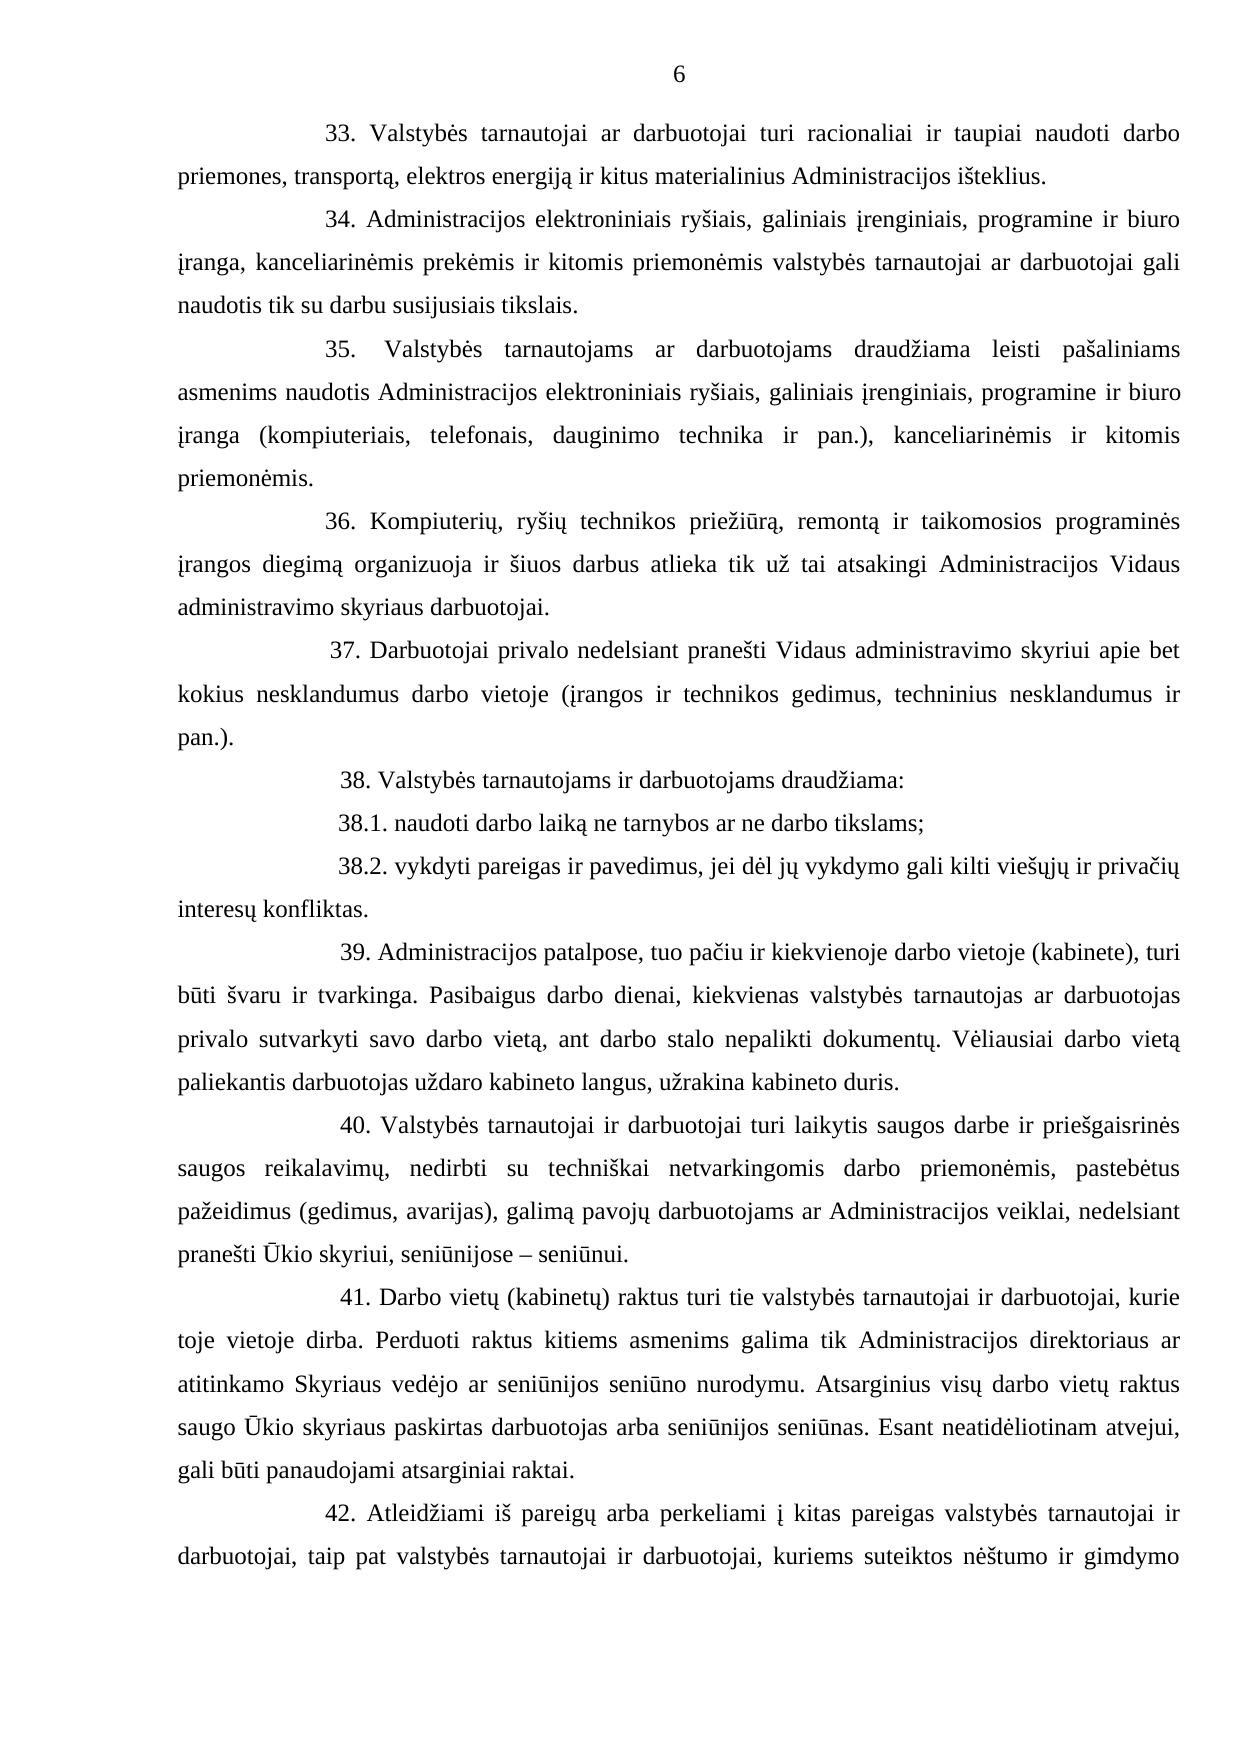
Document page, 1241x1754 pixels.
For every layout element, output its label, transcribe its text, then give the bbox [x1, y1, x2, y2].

text 42. Atleidžiami iš pareigų arba perkeliami į kitas pareigas valstybės tarnautojai ir darbuotojai, taip pat valstybės tarnautojai ir darbuotojai, kuriems suteiktos nėštumo ir gimdymo [177, 1498, 1181, 1570]
text 37. Darbuotojai privalo nedelsiant pranešti Vidaus administravimo skyriui apie bet kokius nesklandumus darbo vietoje (įrangos ir technikos gedimus, techninius nesklandumus ir pan.). [177, 636, 1181, 751]
text 35. Valstybės tarnautojams ar darbuotojams draudžiama leisti pašaliniams asmenims naudotis Administracijos elektroniniais ryšiais, galiniais įrenginiais, programine ir biuro įranga (kompiuteriais, telefonais, dauginimo technika ir pan.), kanceliarinėmis ir kitomis priemonėmis. [177, 334, 1181, 492]
text 41. Darbo vietų (kabinetų) raktus turi tie valstybės tarnautojai ir darbuotojai, kurie toje vietoje dirba. Perduoti raktus kitiems asmenims galima tik Administracijos direktoriaus ar atitinkamo Skyriaus vedėjo ar seniūnijos seniūno nurodymu. Atsarginius visų darbo vietų raktus saugo Ūkio skyriaus paskirtas darbuotojas arba seniūnijos seniūnas. Esant neatidėliotinam atvejui, gali būti panaudojami atsarginiai raktai. [177, 1282, 1181, 1484]
text 39. Administracijos patalpose, tuo pačiu ir kiekvienoje darbo vietoje (kabinete), turi būti švaru ir tvarkinga. Pasibaigus darbo dienai, kiekvienas valstybės tarnautojas ar darbuotojas privalo sutvarkyti savo darbo vietą, ant darbo stalo nepalikti dokumentų. Vėliausiai darbo vietą paliekantis darbuotojas uždaro kabineto langus, užrakina kabineto duris. [177, 937, 1181, 1096]
text 38. Valstybės tarnautojams ir darbuotojams draudžiama: [177, 765, 1181, 794]
text 33. Valstybės tarnautojai ar darbuotojai turi racionaliai ir taupiai naudoti darbo priemones, transportą, elektros energiją ir kitus materialinius Administracijos išteklius. [177, 118, 1181, 190]
text 34. Administracijos elektroniniais ryšiais, galiniais įrenginiais, programine ir biuro įranga, kanceliarinėmis prekėmis ir kitomis priemonėmis valstybės tarnautojai ar darbuotojai gali naudotis tik su darbu susijusiais tikslais. [177, 204, 1181, 319]
text 40. Valstybės tarnautojai ir darbuotojai turi laikytis saugos darbe ir priešgaisrinės saugos reikalavimų, nedirbti su techniškai netvarkingomis darbo priemonėmis, pastebėtus pažeidimus (gedimus, avarijas), galimą pavojų darbuotojams ar Administracijos veiklai, nedelsiant pranešti Ūkio skyriui, seniūnijose – seniūnui. [177, 1110, 1181, 1268]
text 38.1. naudoti darbo laiką ne tarnybos ar ne darbo tikslams; [177, 808, 1181, 837]
text 38.2. vykdyti pareigas ir pavedimus, jei dėl jų vykdymo gali kilti viešųjų ir privačių interesų konfliktas. [177, 851, 1181, 923]
text 36. Kompiuterių, ryšių technikos priežiūrą, remontą ir taikomosios programinės įrangos diegimą organizuoja ir šiuos darbus atlieka tik už tai atsakingi Administracijos Vidaus administravimo skyriaus darbuotojai. [177, 506, 1181, 621]
